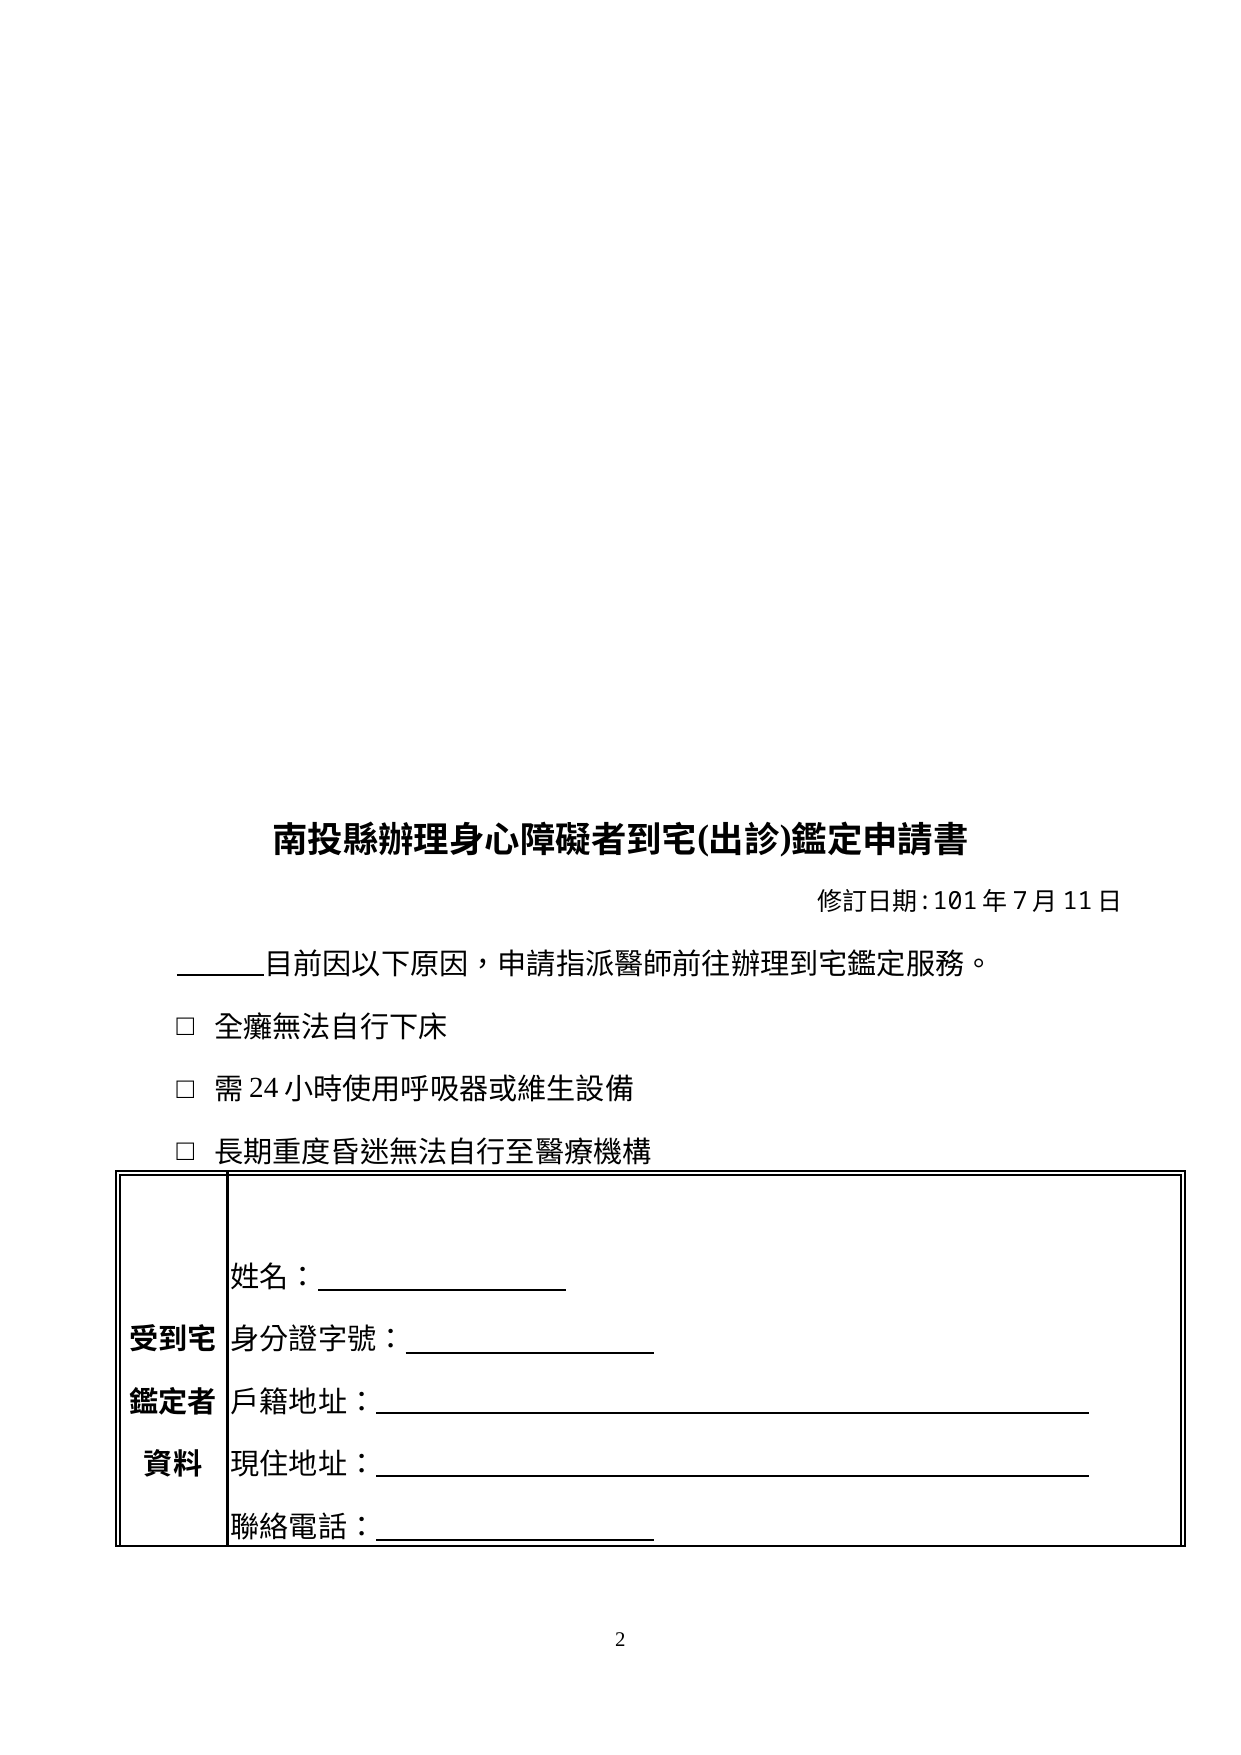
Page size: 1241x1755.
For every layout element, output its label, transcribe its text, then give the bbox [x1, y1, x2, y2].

list 長期重度昏迷無法自行至醫療機構 [176, 1108, 1122, 1170]
list 需24小時使用呼吸器或維生設備 [176, 1045, 1122, 1108]
text 南投縣辦理身心障礙者到宅(出診)鑑定申請書 [118, 795, 1122, 858]
text 修訂日期:101年7月11日 [118, 858, 1122, 920]
text 目前因以下原因，申請指派醫師前往辦理到宅鑑定服務。 [177, 920, 1122, 983]
table_header 姓名： 身分證字號： 戶籍地址： 現住地址： 聯絡電話： [229, 1176, 1180, 1545]
table_header 受到宅鑑定者資料 [121, 1176, 226, 1545]
list 全癱無法自行下床 [176, 983, 1122, 1045]
